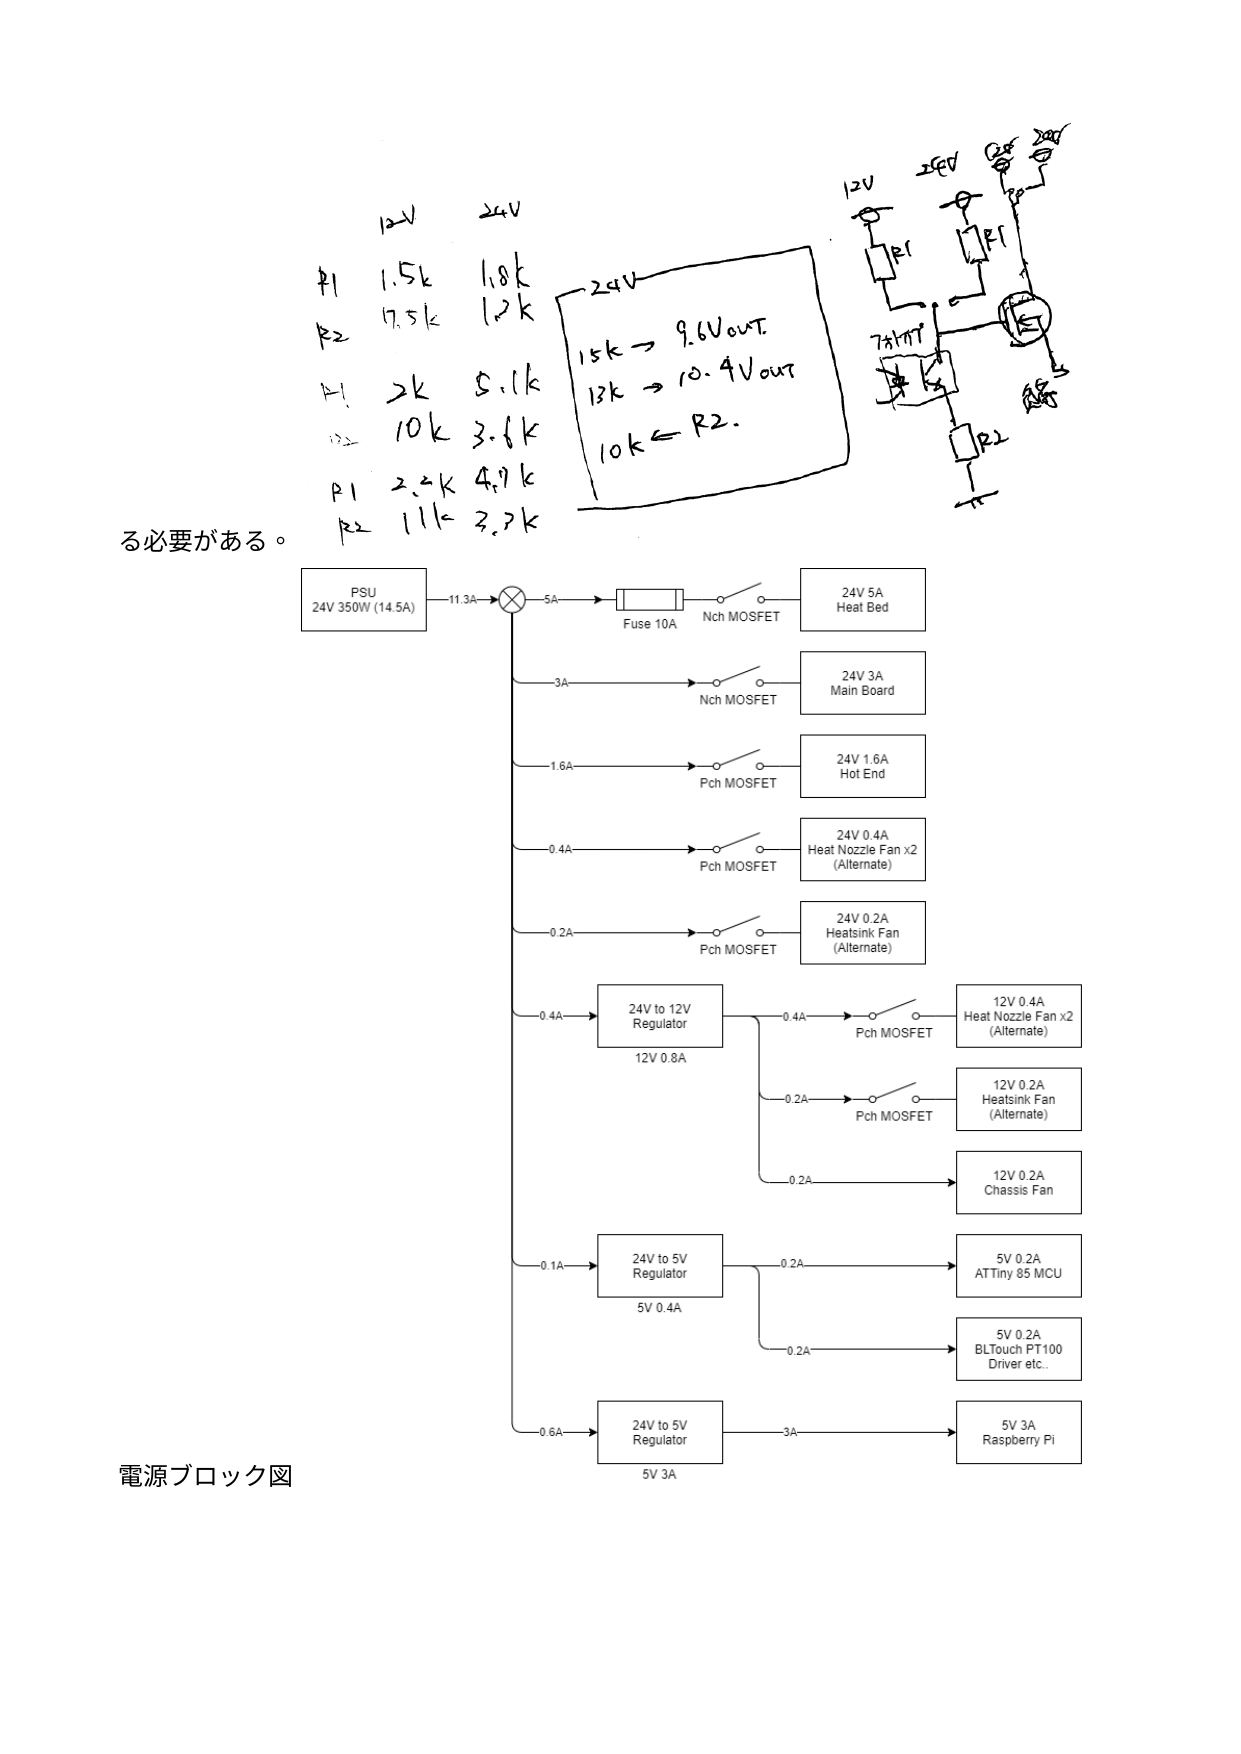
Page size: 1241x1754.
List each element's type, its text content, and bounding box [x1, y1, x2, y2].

picture [301, 568, 1083, 1486]
text 電源ブロック図 [118, 569, 1122, 1491]
text る必要がある。 [118, 118, 1122, 556]
picture [301, 118, 1083, 551]
